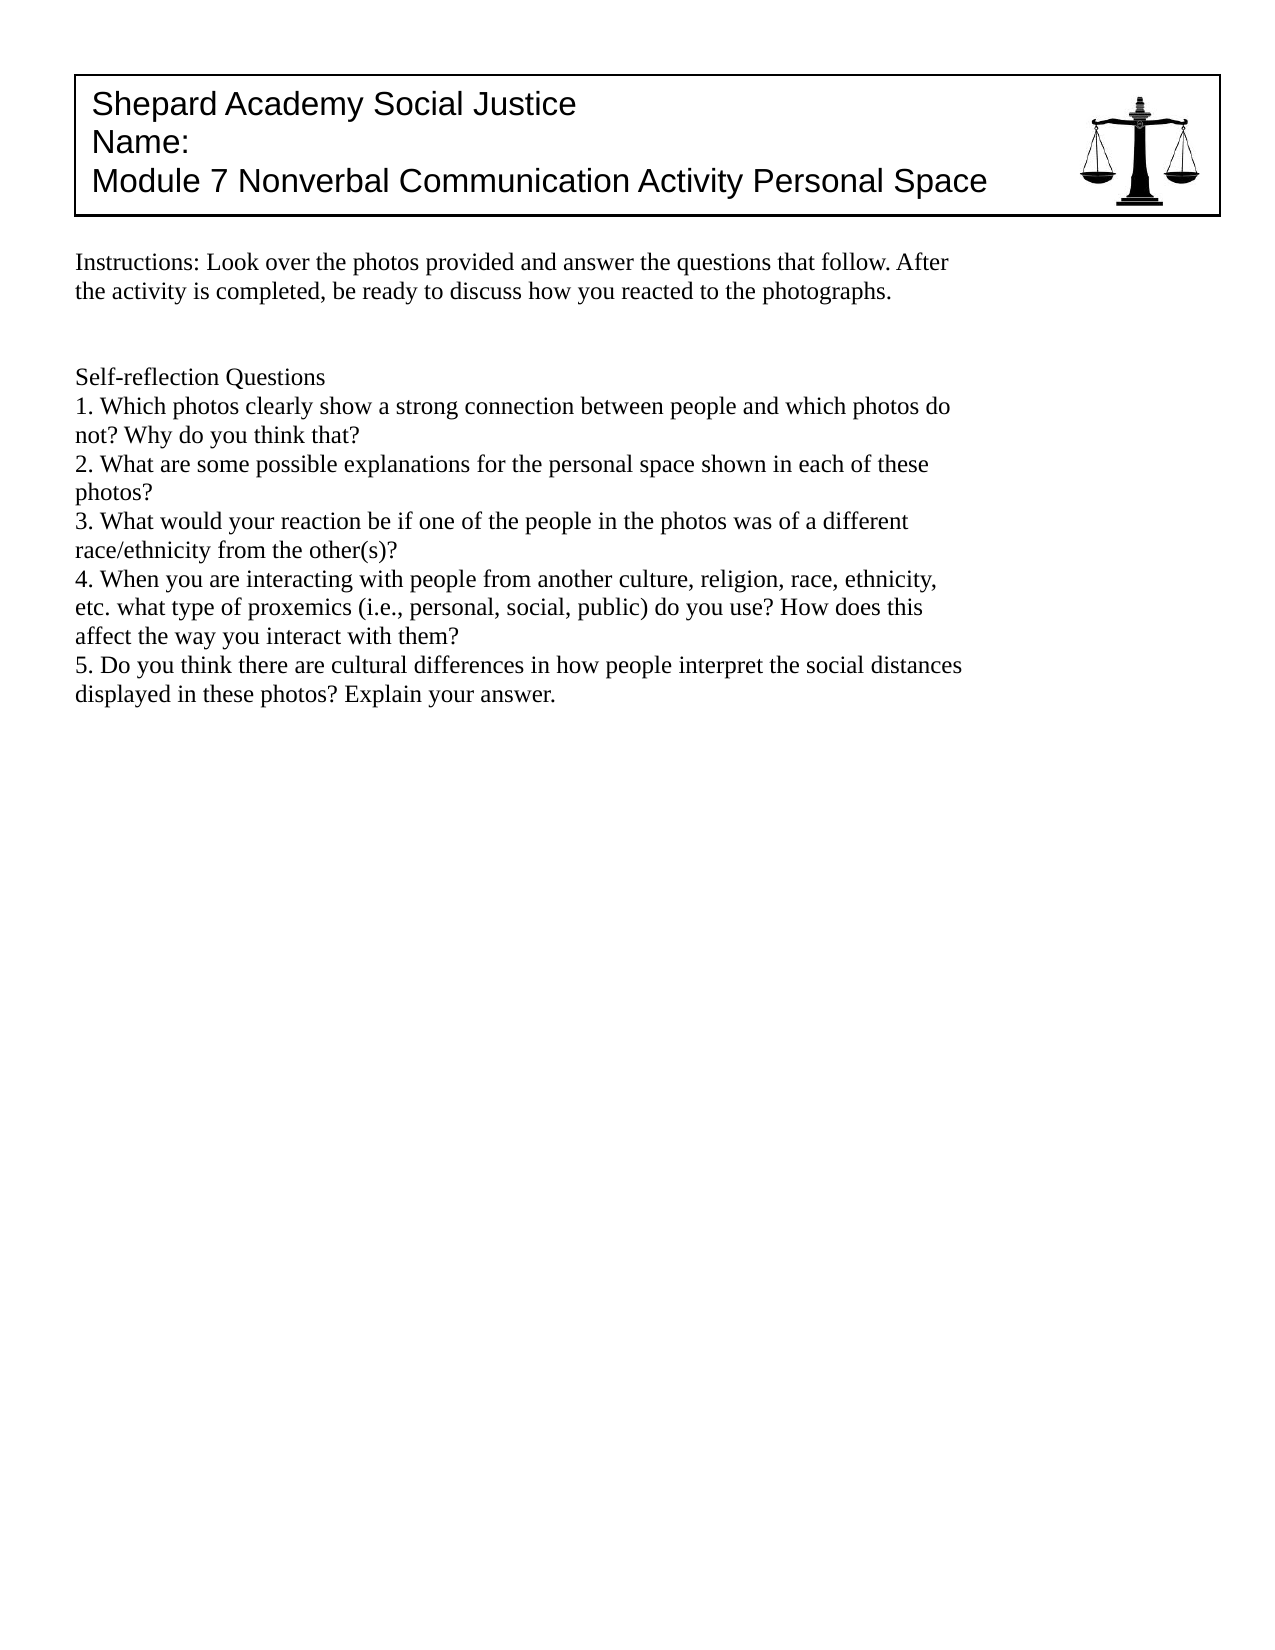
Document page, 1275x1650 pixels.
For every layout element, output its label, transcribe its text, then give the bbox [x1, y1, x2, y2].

text race/ethnicity from the other(s)? [75, 535, 1200, 564]
text Self-reflection Questions [75, 362, 1200, 391]
text Module 7 Nonverbal Communication Activity Personal Space [91, 161, 1078, 199]
text photos? [75, 477, 1200, 506]
text the activity is completed, be ready to discuss how you reacted to the photographs. [75, 276, 1200, 305]
text not? Why do you think that? [75, 420, 1200, 449]
picture [1079, 95, 1200, 206]
text 3. What would your reaction be if one of the people in the photos was of a different [75, 506, 1200, 535]
text etc. what type of proxemics (i.e., personal, social, public) do you use? How does this [75, 592, 1200, 621]
text Name: [91, 122, 1078, 161]
text 5. Do you think there are cultural differences in how people interpret the social distances [75, 650, 1200, 679]
text Instructions: Look over the photos provided and answer the questions that follow. After [75, 247, 1200, 276]
text 2. What are some possible explanations for the personal space shown in each of these [75, 449, 1200, 477]
text affect the way you interact with them? [75, 621, 1200, 650]
text Shepard Academy Social Justice [91, 84, 1203, 122]
text 4. When you are interacting with people from another culture, religion, race, ethnicity, [75, 564, 1200, 592]
text displayed in these photos? Explain your answer. [75, 679, 1200, 707]
text 1. Which photos clearly show a strong connection between people and which photos do [75, 391, 1200, 420]
